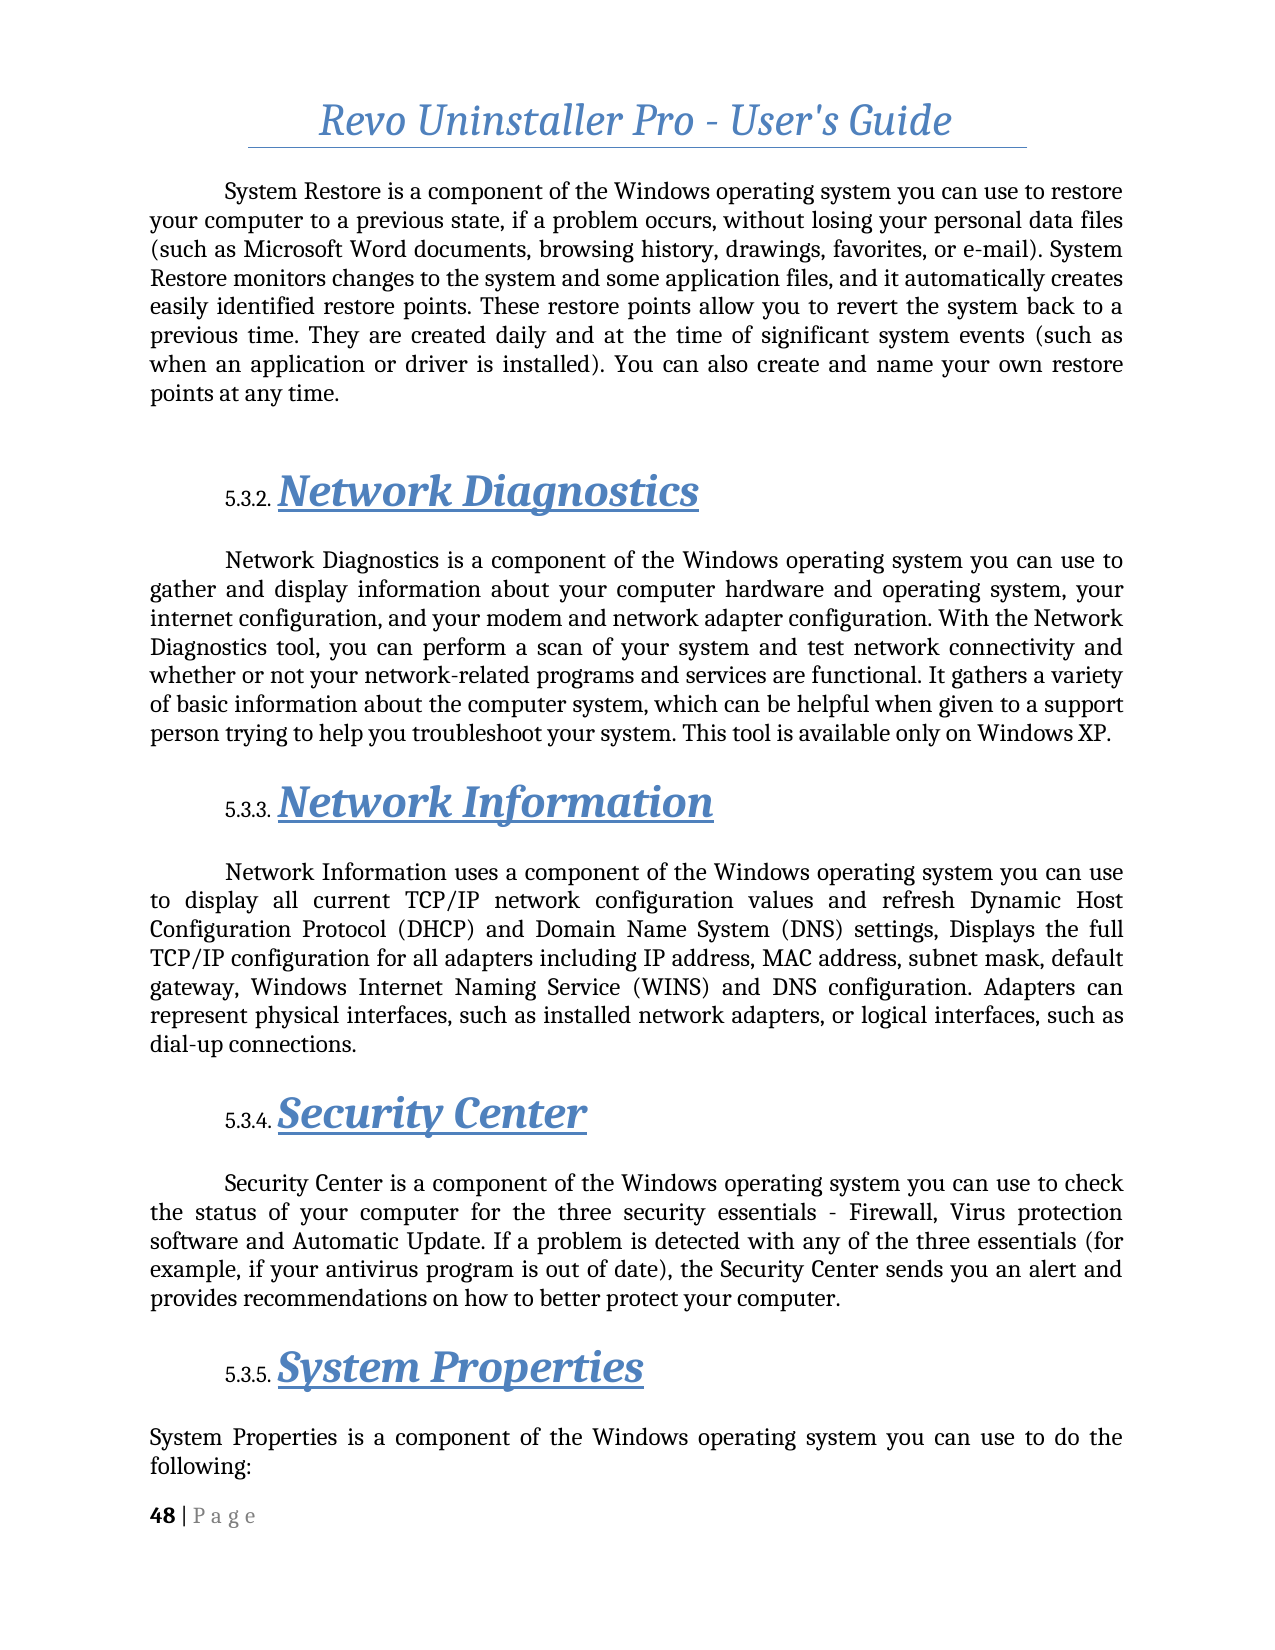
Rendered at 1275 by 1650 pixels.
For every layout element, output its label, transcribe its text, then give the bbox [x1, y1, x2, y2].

list Network Diagnostics [225, 465, 1125, 517]
text Network Diagnostics is a component of the Windows operating system you can use to gather and display information about your computer hardware and operating system, your internet configuration, and your modem and network adapter configuration. With the Network Diagnostics tool, you can perform a scan of your system and test network connectivity and whether or not your network-related programs and services are functional. It gathers a variety of basic information about the computer system, which can be helpful when given to a support person trying to help you troubleshoot your system. This tool is available only on Windows XP. [150, 546, 1125, 747]
text Security Center is a component of the Windows operating system you can use to check the status of your computer for the three security essentials - Firewall, Virus protection software and Automatic Update. If a problem is detected with any of the three essentials (for example, if your antivirus program is out of date), the Security Center sends you an alert and provides recommendations on how to better protect your computer. [150, 1169, 1125, 1313]
text Network Information uses a component of the Windows operating system you can use to display all current TCP/IP network configuration values and refresh Dynamic Host Configuration Protocol (DHCP) and Domain Name System (DNS) settings, Displays the full TCP/IP configuration for all adapters including IP address, MAC address, subnet mask, default gateway, Windows Internet Naming Service (WINS) and DNS configuration. Adapters can represent physical interfaces, such as installed network adapters, or logical interfaces, such as dial-up connections. [150, 858, 1125, 1059]
list System Properties [225, 1342, 1125, 1394]
text System Properties is a component of the Windows operating system you can use to do the following: [150, 1423, 1125, 1481]
list Security Center [225, 1088, 1125, 1140]
text System Restore is a component of the Windows operating system you can use to restore your computer to a previous state, if a problem occurs, without losing your personal data files (such as Microsoft Word documents, browsing history, drawings, favorites, or e-mail). System Restore monitors changes to the system and some application files, and it automatically creates easily identified restore points. These restore points allow you to revert the system back to a previous time. They are created daily and at the time of significant system events (such as when an application or driver is installed). You can also create and name your own restore points at any time. [150, 177, 1125, 407]
list Network Information [225, 776, 1125, 829]
